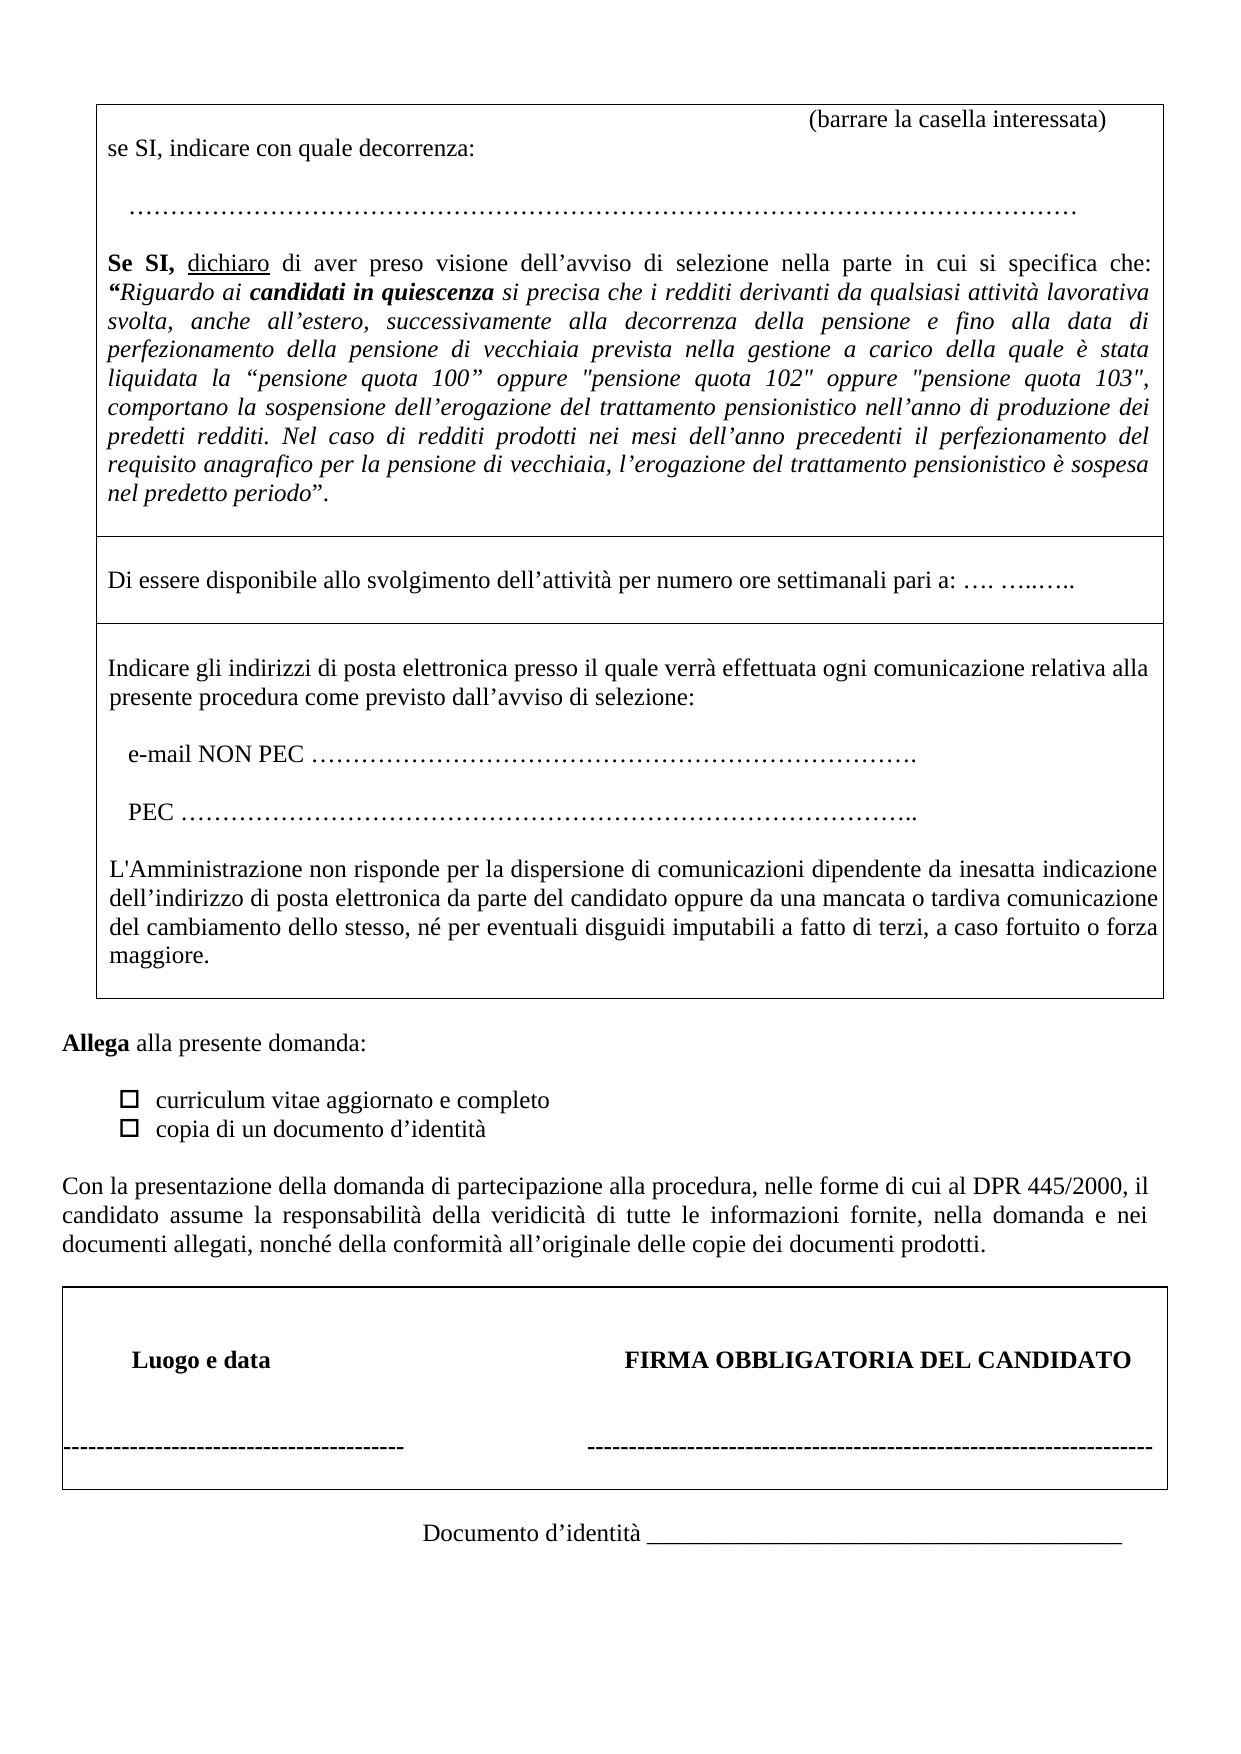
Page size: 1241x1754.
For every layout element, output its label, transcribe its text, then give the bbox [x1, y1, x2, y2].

text Con la presentazione della domanda di partecipazione alla procedura, nelle forme di cui al DPR 445/2000, il candidato assume la responsabilità della veridicità di tutte le informazioni fornite, nella domanda e nei documenti allegati, nonché della conformità all’originale delle copie dei documenti prodotti. [62, 1171, 1149, 1258]
table_cell Indicare gli indirizzi di posta elettronica presso il quale verrà effettuata ogni comunicazione relativa alla presente procedura come previsto dall’avviso di selezione: e-mail NON PEC ………………………………………………………………. PEC …………………………………………………………………………….. L'Amministrazione non risponde per la dispersione di comunicazioni dipendente da inesatta indicazione dell’indirizzo di posta elettronica da parte del candidato oppure da una mancata o tardiva comunicazione del cambiamento dello stesso, né per eventuali disguidi imputabili a fatto di terzi, a caso fortuito o forza maggiore. [97, 624, 1163, 998]
text ----------------------------------------- -------------------------------------------------------------------- [63, 1430, 1167, 1460]
table_cell [73, 653, 96, 998]
table_cell [73, 536, 96, 623]
table_cell [73, 623, 96, 653]
table_cell (barrare la casella interessata) se SI, indicare con quale decorrenza: …………………………………………………………………………………………………… Se SI, dichiaro di aver preso visione dell’avviso di selezione nella parte in cui si specifica che: “Riguardo ai candidati in quiescenza si precisa che i redditi derivanti da qualsiasi attività lavorativa svolta, anche all’estero, successivamente alla decorrenza della pensione e fino alla data di perfezionamento della pensione di vecchiaia prevista nella gestione a carico della quale è stata liquidata la “pensione quota 100” oppure "pensione quota 102" oppure "pensione quota 103", comportano la sospensione dell’erogazione del trattamento pensionistico nell’anno di produzione dei predetti redditi. Nel caso di redditi prodotti nei mesi dell’anno precedenti il perfezionamento del requisito anagrafico per la pensione di vecchiaia, l’erogazione del trattamento pensionistico è sospesa nel predetto periodo”. [97, 105, 1163, 536]
list curriculum vitae aggiornato e completo [118, 1085, 1149, 1114]
table_cell Di essere disponibile allo svolgimento dell’attività per numero ore settimanali pari a: …. …..….. [97, 537, 1163, 623]
text Luogo e data FIRMA OBBLIGATORIA DEL CANDIDATO [63, 1344, 1167, 1374]
list copia di un documento d’identità [118, 1114, 1149, 1143]
text Allega alla presente domanda: [62, 1028, 1149, 1056]
table_cell [73, 104, 96, 536]
text Documento d’identità ______________________________________ [118, 1518, 1122, 1547]
